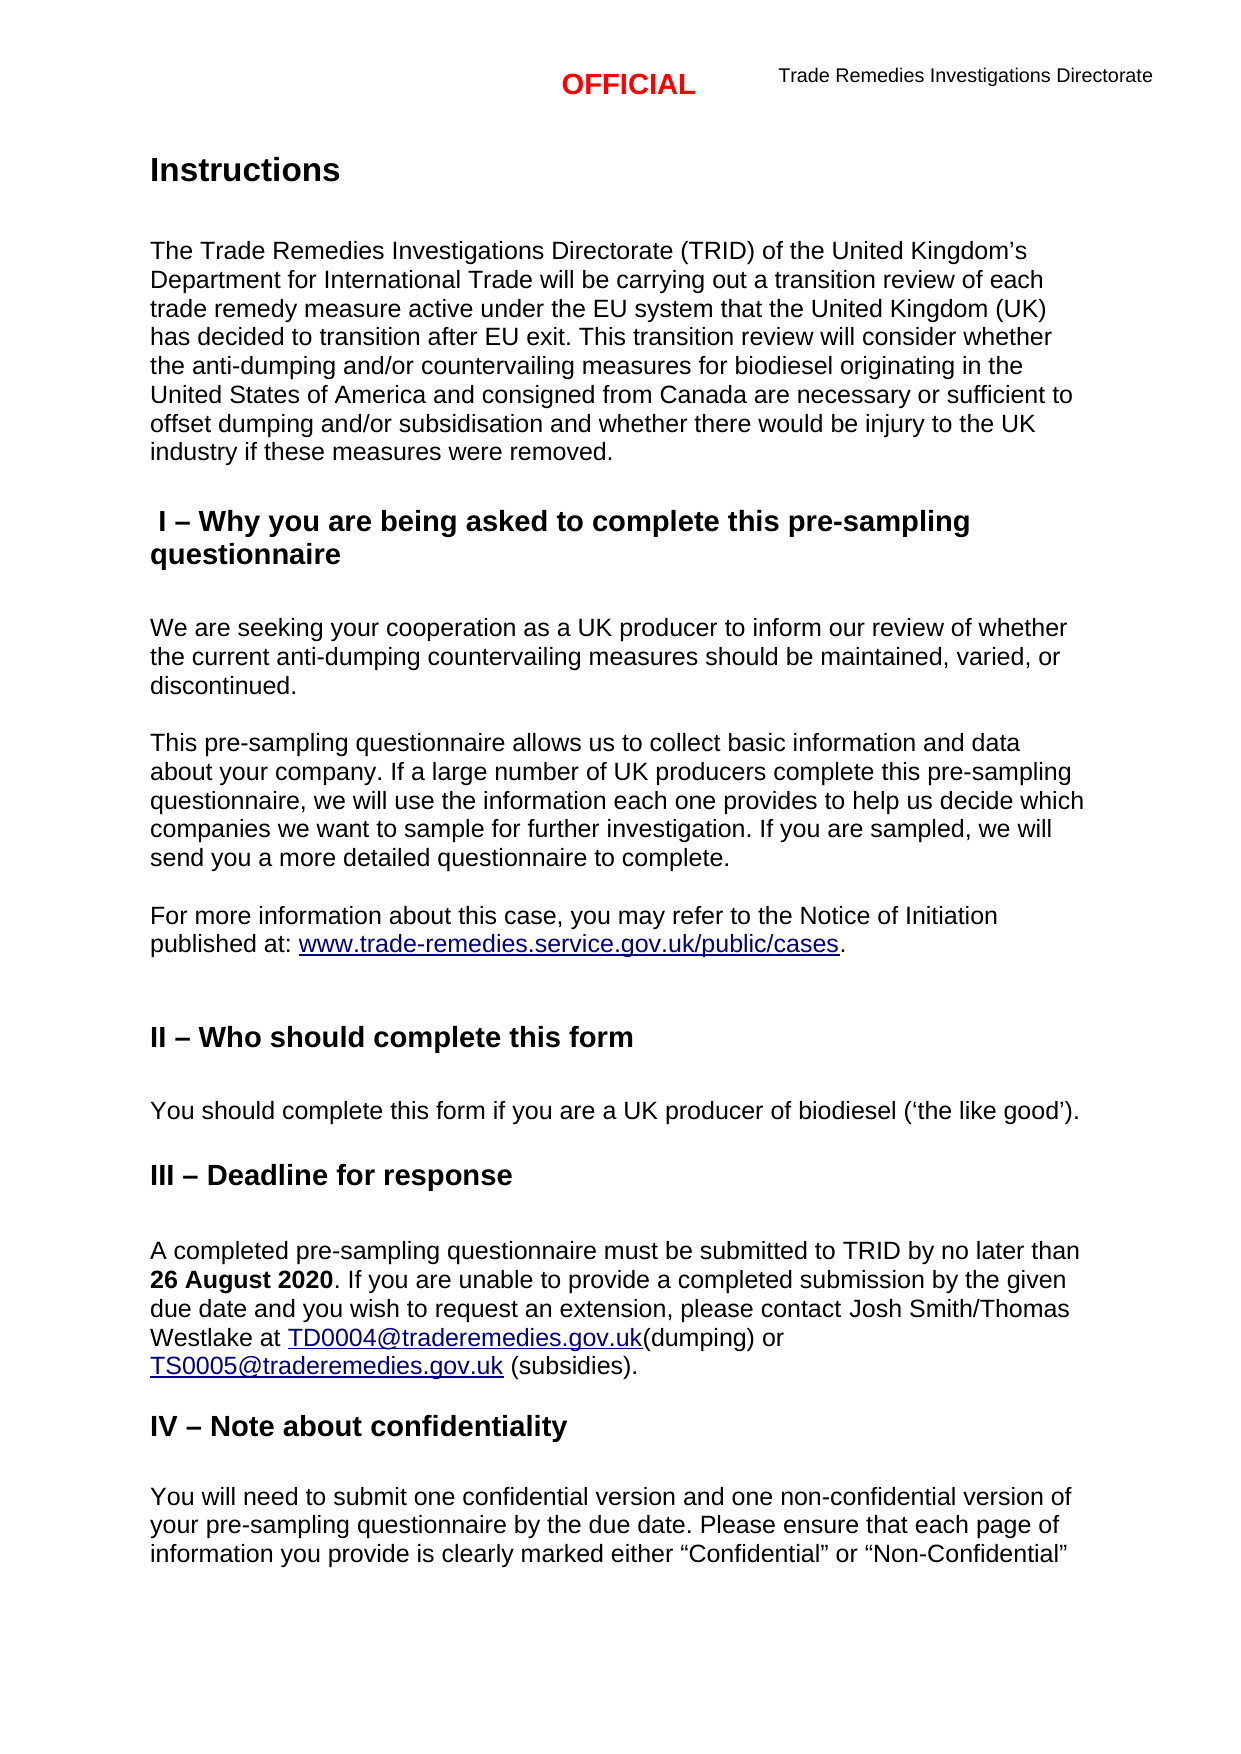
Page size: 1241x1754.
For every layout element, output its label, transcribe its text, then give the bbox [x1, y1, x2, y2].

text The Trade Remedies Investigations Directorate (TRID) of the United Kingdom’s Department for International Trade will be carrying out a transition review of each trade remedy measure active under the EU system that the United Kingdom (UK) has decided to transition after EU exit. This transition review will consider whether the anti-dumping and/or countervailing measures for biodiesel originating in the United States of America and consigned from Canada are necessary or sufficient to offset dumping and/or subsidisation and whether there would be injury to the UK industry if these measures were removed. [150, 236, 1090, 466]
text We are seeking your cooperation as a UK producer to inform our review of whether the current anti-dumping countervailing measures should be maintained, varied, or discontinued. [150, 613, 1090, 699]
text You will need to submit one confidential version and one non-confidential version of your pre-sampling questionnaire by the due date. Please ensure that each page of information you provide is clearly marked either “Confidential” or “Non-Confidential” [150, 1481, 1090, 1568]
text A completed pre-sampling questionnaire must be submitted to TRID by no later than 26 August 2020. If you are unable to provide a completed submission by the given due date and you wish to request an extension, please contact Josh Smith/Thomas Westlake at TD0004@traderemedies.gov.uk(dumping) or TS0005@traderemedies.gov.uk (subsidies). [150, 1236, 1090, 1380]
text You should complete this form if you are a UK producer of biodiesel (‘the like good’). [150, 1096, 1090, 1125]
subtitle III – Deadline for response [150, 1158, 1090, 1192]
subtitle II – Who should complete this form [150, 1020, 1090, 1053]
text This pre-sampling questionnaire allows us to collect basic information and data about your company. If a large number of UK producers complete this pre-sampling questionnaire, we will use the information each one provides to help us decide which companies we want to sample for further investigation. If you are sampled, we will send you a more detailed questionnaire to complete. [150, 728, 1090, 872]
subtitle I – Why you are being asked to complete this pre-sampling questionnaire [150, 504, 1090, 571]
text For more information about this case, you may refer to the Notice of Initiation published at: www.trade-remedies.service.gov.uk/public/cases. [150, 901, 1090, 958]
text Instructions [150, 150, 1090, 188]
text IV – Note about confidentiality [150, 1409, 1090, 1442]
